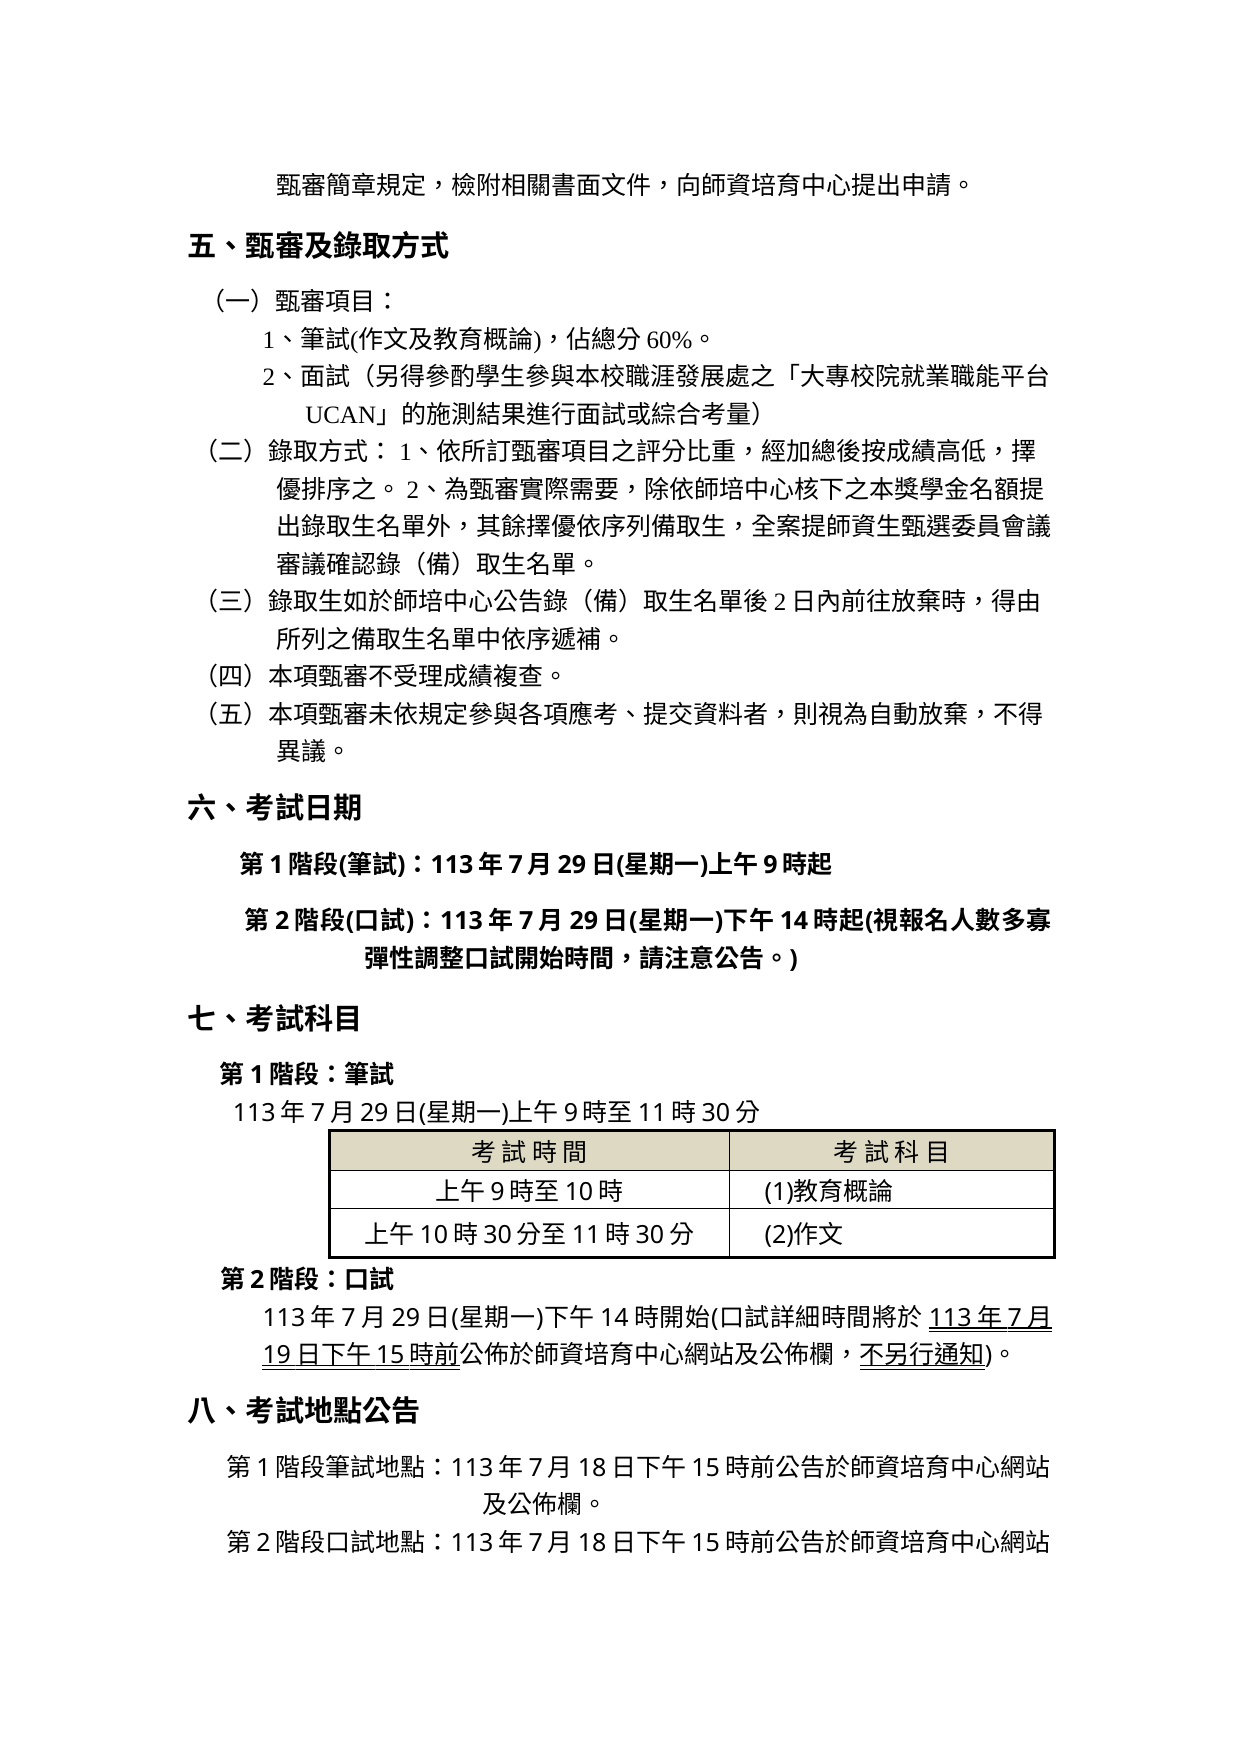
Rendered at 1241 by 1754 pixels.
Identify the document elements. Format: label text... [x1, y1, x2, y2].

text 第1階段筆試地點：113年7月18日下午15時前公告於師資培育中心網站及公佈欄。 [187, 1446, 1053, 1521]
text （四）本項甄審不受理成績複查。 [187, 656, 1053, 694]
text 2、面試（另得參酌學生參與本校職涯發展處之「大專校院就業職能平台UCAN」的施測結果進行面試或綜合考量） [262, 356, 1053, 431]
text 113年7月29日(星期一)上午9時至11時30分 [187, 1092, 1053, 1129]
table_cell (2)作文 [730, 1209, 1053, 1256]
table_cell (1)教育概論 [730, 1171, 1053, 1208]
text 第2階段口試地點：113年7月18日下午15時前公告於師資培育中心網站 [187, 1521, 1053, 1559]
table_header 考 試 科 目 [730, 1132, 1053, 1170]
text 第1階段：筆試 [187, 1054, 1053, 1092]
table_cell 上午10時30分至11時30分 [331, 1209, 729, 1256]
text （一）甄審項目： [187, 281, 1053, 319]
subtitle 五、甄審及錄取方式 [187, 206, 1053, 281]
text 第1階段(筆試)：113年7月29日(星期一)上午9時起 [187, 844, 1053, 881]
text 甄審簡章規定，檢附相關書面文件，向師資培育中心提出申請。 [187, 164, 1053, 202]
text 113年7月29日(星期一)下午14時開始(口試詳細時間將於113年7月19日下午15時前公佈於師資培育中心網站及公佈欄，不另行通知)。 [262, 1296, 1053, 1371]
subtitle 七、考試科目 [187, 979, 1053, 1054]
table_header 考 試 時 間 [331, 1132, 729, 1170]
text （二）錄取方式： 1、依所訂甄審項目之評分比重，經加總後按成績高低，擇優排序之。 2、為甄審實際需要，除依師培中心核下之本獎學金名額提出錄取生名單外，其餘擇優依序列備取生，全案提師資生甄選委員會議審議確認錄（備）取生名單。 [187, 431, 1053, 581]
text 第2階段(口試)：113年7月29日(星期一)下午14時起(視報名人數多寡彈性調整口試開始時間，請注意公告。) [187, 900, 1053, 975]
subtitle 八、考試地點公告 [187, 1371, 1053, 1446]
text 第2階段：口試 [187, 1259, 1053, 1296]
text （五）本項甄審未依規定參與各項應考、提交資料者，則視為自動放棄，不得異議。 [187, 694, 1053, 769]
table_cell 上午9時至10時 [331, 1171, 729, 1208]
text 1、筆試(作文及教育概論)，佔總分60%。 [262, 319, 1053, 356]
subtitle 六、考試日期 [187, 769, 1053, 844]
text （三）錄取生如於師培中心公告錄（備）取生名單後2日內前往放棄時，得由所列之備取生名單中依序遞補。 [187, 581, 1053, 656]
